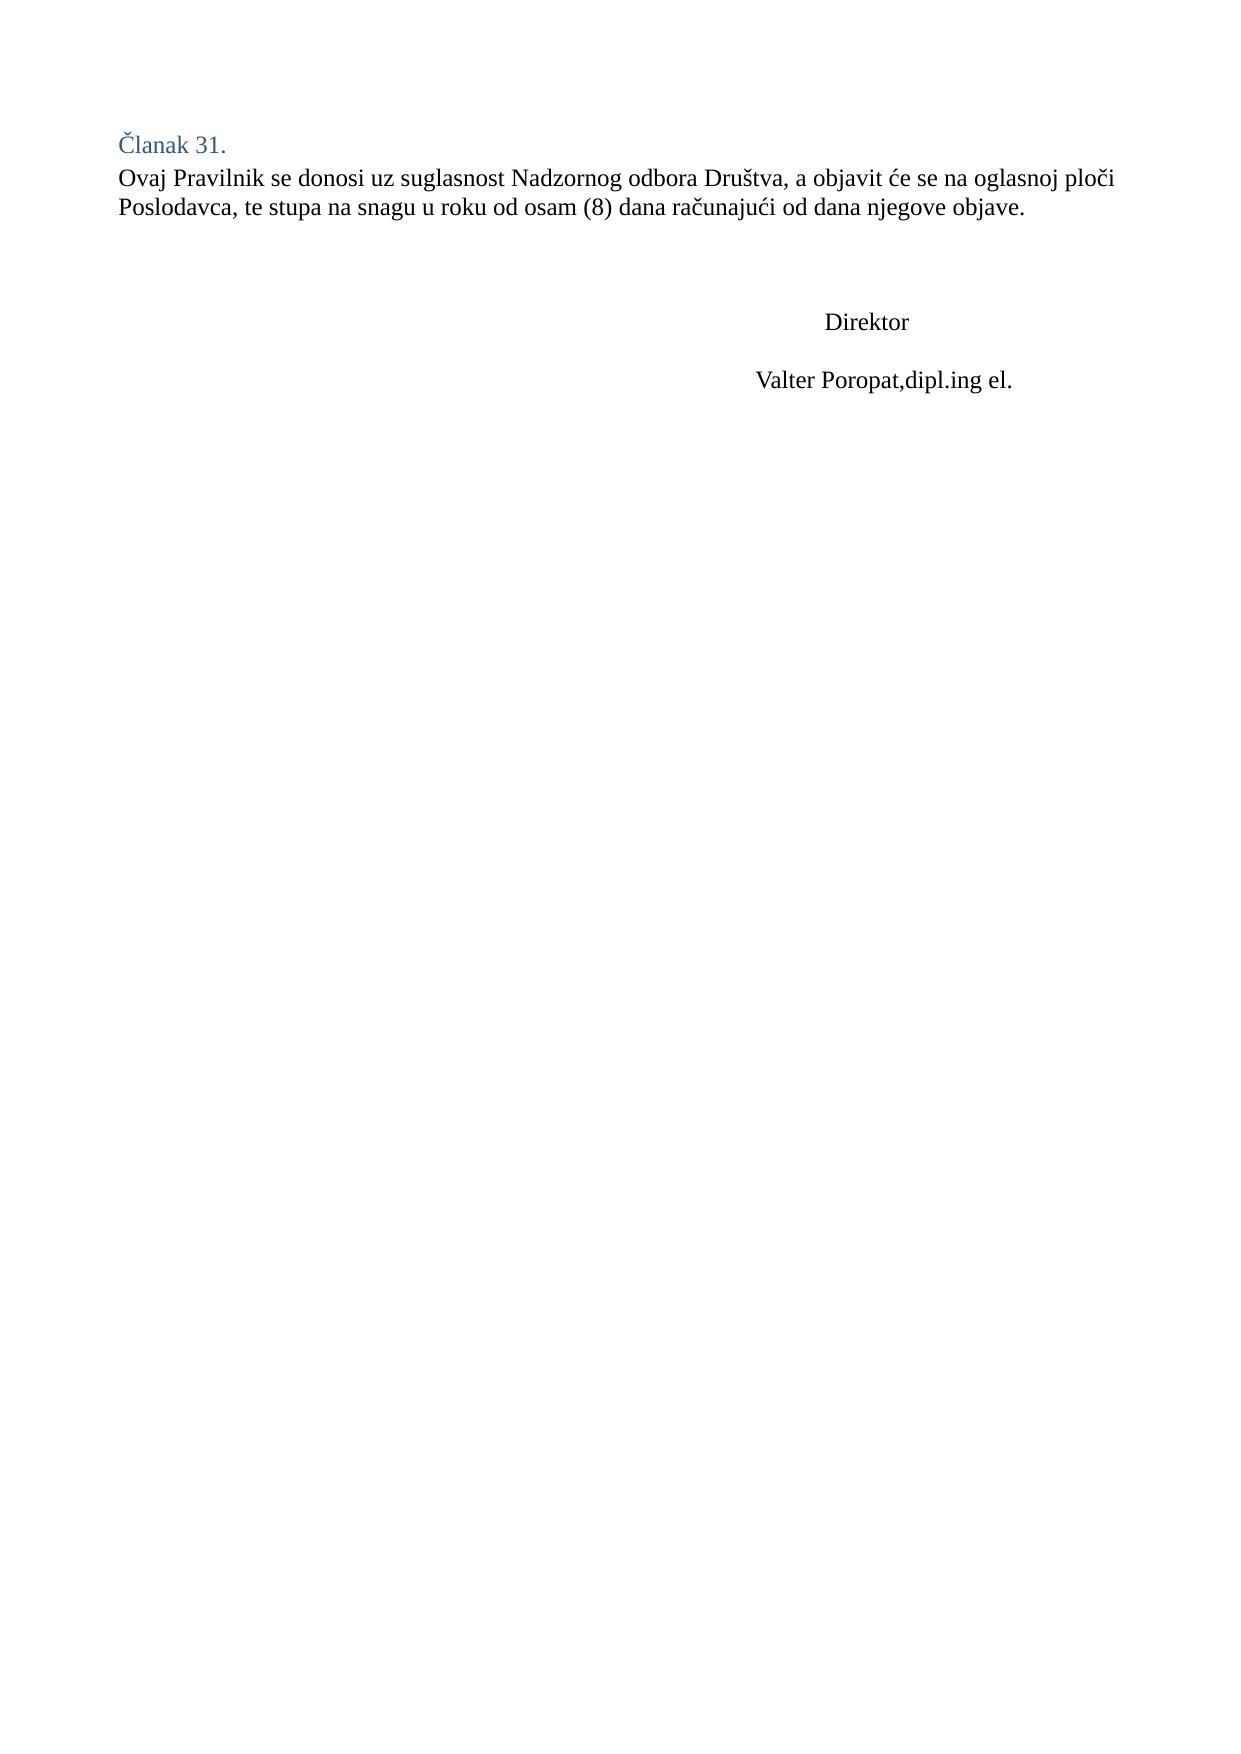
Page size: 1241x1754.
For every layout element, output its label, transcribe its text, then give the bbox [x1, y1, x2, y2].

text Ovaj Pravilnik se donosi uz suglasnost Nadzornog odbora Društva, a objavit će se na oglasnoj ploči Poslodavca, te stupa na snagu u roku od osam (8) dana računajući od dana njegove objave. [118, 163, 1122, 221]
text Direktor [118, 307, 1122, 336]
text Valter Poropat,dipl.ing el. [118, 365, 1122, 393]
